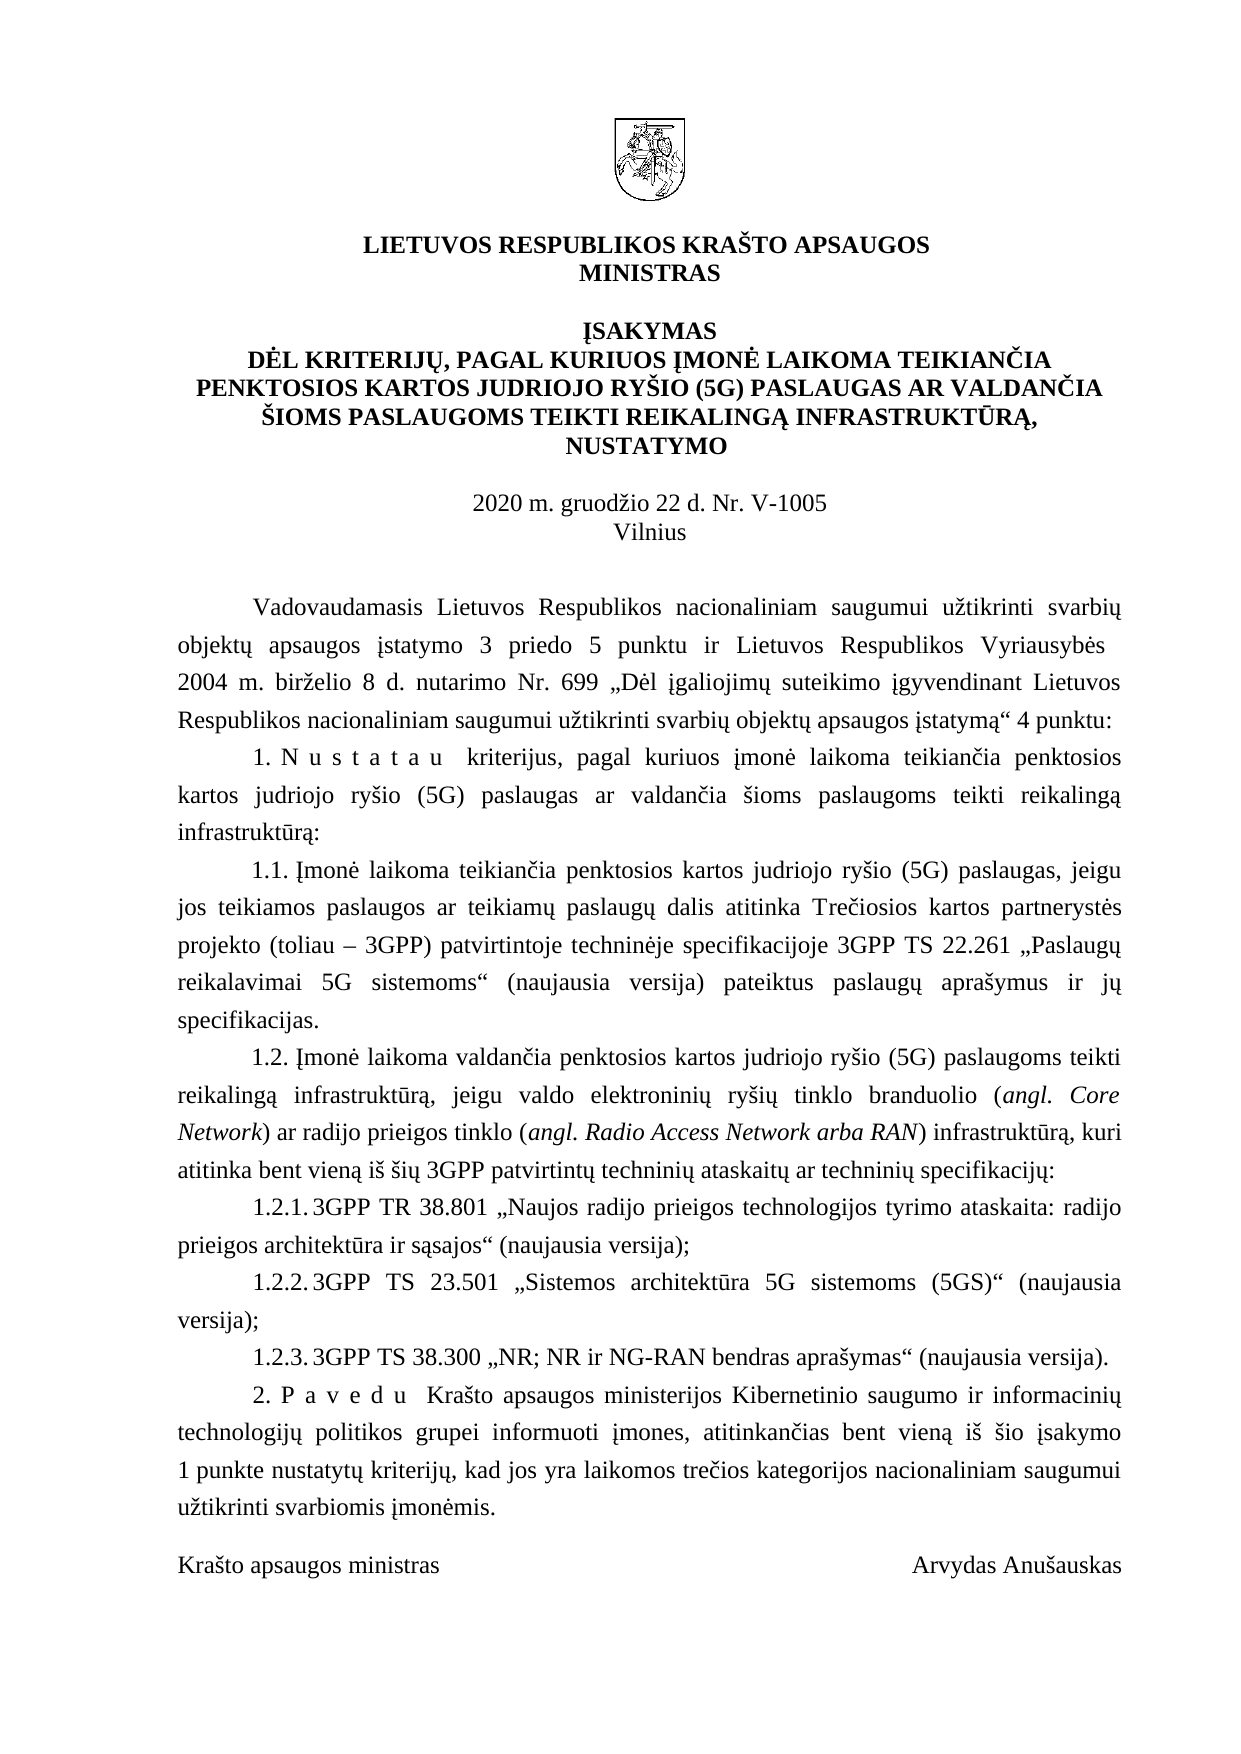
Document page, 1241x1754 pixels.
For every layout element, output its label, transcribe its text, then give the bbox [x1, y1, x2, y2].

text Vadovaudamasis Lietuvos Respublikos nacionaliniam saugumui užtikrinti svarbių objektų apsaugos įstatymo 3 priedo 5 punktu ir Lietuvos Respublikos Vyriausybės 2004 m. birželio 8 d. nutarimo Nr. 699 „Dėl įgaliojimų suteikimo įgyvendinant Lietuvos Respublikos nacionaliniam saugumui užtikrinti svarbių objektų apsaugos įstatymą“ 4 punktu: [177, 583, 1122, 733]
text 1.2.1. 3GPP TR 38.801 „Naujos radijo prieigos technologijos tyrimo ataskaita: radijo prieigos architektūra ir sąsajos“ (naujausia versija); [177, 1183, 1122, 1258]
text 1.1. Įmonė laikoma teikiančia penktosios kartos judriojo ryšio (5G) paslaugas, jeigu jos teikiamos paslaugos ar teikiamų paslaugų dalis atitinka Trečiosios kartos partnerystės projekto (toliau – 3GPP) patvirtintoje techninėje specifikacijoje 3GPP TS 22.261 „Paslaugų reikalavimai 5G sistemoms“ (naujausia versija) pateiktus paslaugų aprašymus ir jų specifikacijas. [177, 846, 1122, 1033]
text 1.2.2. 3GPP TS 23.501 „Sistemos architektūra 5G sistemoms (5GS)“ (naujausia versija); [177, 1258, 1122, 1333]
text ĮSAKYMAS [177, 316, 1122, 345]
text Vilnius [177, 517, 1122, 546]
text 1. Nustatau kriterijus, pagal kuriuos įmonė laikoma teikiančia penktosios kartos judriojo ryšio (5G) paslaugas ar valdančia šioms paslaugoms teikti reikalingą infrastruktūrą: [177, 733, 1122, 846]
text 1.2. Įmonė laikoma valdančia penktosios kartos judriojo ryšio (5G) paslaugoms teikti reikalingą infrastruktūrą, jeigu valdo elektroninių ryšių tinklo branduolio (angl. Core Network) ar radijo prieigos tinklo (angl. Radio Access Network arba RAN) infrastruktūrą, kuri atitinka bent vieną iš šių 3GPP patvirtintų techninių ataskaitų ar techninių specifikacijų: [177, 1033, 1122, 1183]
text 1.2.3. 3GPP TS 38.300 „NR; NR ir NG-RAN bendras aprašymas“ (naujausia versija). [177, 1333, 1122, 1371]
text lietuvos respublikos krašto apsaugos ministras [177, 230, 1122, 287]
text 2020 m. gruodžio 22 d. Nr. V-1005 [177, 488, 1122, 517]
text DĖL KRITERIJŲ, PAGAL KURIUOS ĮMONĖ LAIKOMA TEIKIANČIA PENKTOSIOS KARTOS JUDRIOJO RYŠIO (5G) PASLAUGAS AR VALDANČIA ŠIOMS PASLAUGOMS TEIKTI REIKALINGĄ INFRASTRUKTŪRĄ, NUSTATYMO [177, 345, 1122, 460]
text Krašto apsaugos ministras Arvydas Anušauskas [177, 1550, 1122, 1578]
text 2. Pavedu Krašto apsaugos ministerijos Kibernetinio saugumo ir informacinių technologijų politikos grupei informuoti įmones, atitinkančias bent vieną iš šio įsakymo 1 punkte nustatytų kriterijų, kad jos yra laikomos trečios kategorijos nacionaliniam saugumui užtikrinti svarbiomis įmonėmis. [177, 1371, 1122, 1521]
